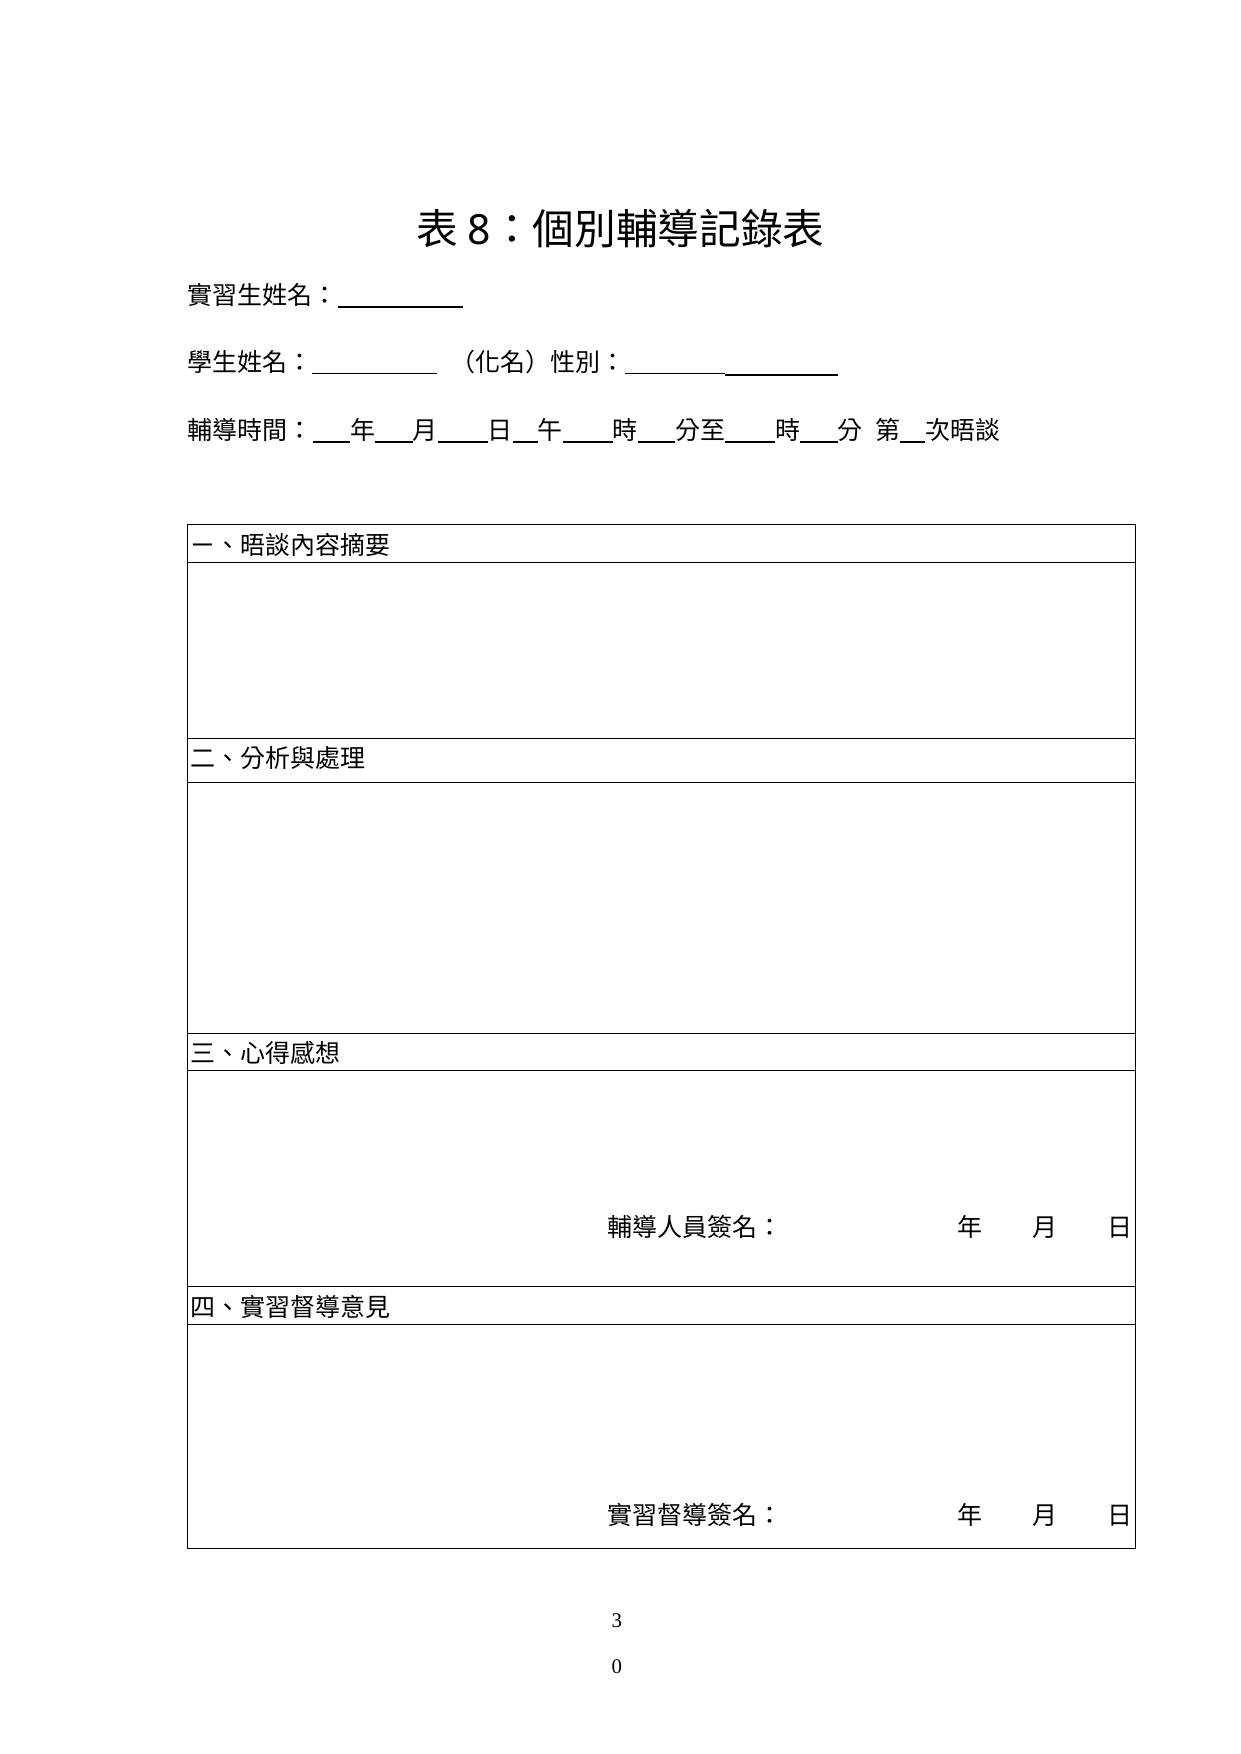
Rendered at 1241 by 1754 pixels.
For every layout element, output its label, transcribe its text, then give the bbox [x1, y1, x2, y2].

text 學生姓名：＿＿＿＿＿ （化名）性別：＿＿＿＿ [187, 343, 1053, 379]
table_cell [188, 563, 1135, 738]
text 實習生姓名： [187, 275, 1053, 311]
table_cell 三、心得感想 [188, 1034, 1135, 1070]
table_header ㄧ、晤談內容摘要 [188, 525, 1135, 562]
table_cell 實習督導簽名： 年 月 日 [188, 1325, 1135, 1548]
table_cell [188, 783, 1135, 1033]
table_cell 四、實習督導意見 [188, 1287, 1135, 1324]
table_cell 二、分析與處理 [188, 739, 1135, 782]
text 輔導時間： 年 月 日 午 時 分至 時 分 第 次晤談 [187, 410, 1053, 446]
table_cell 輔導人員簽名： 年 月 日 [188, 1071, 1135, 1286]
text 表8：個別輔導記錄表 [187, 196, 1053, 256]
